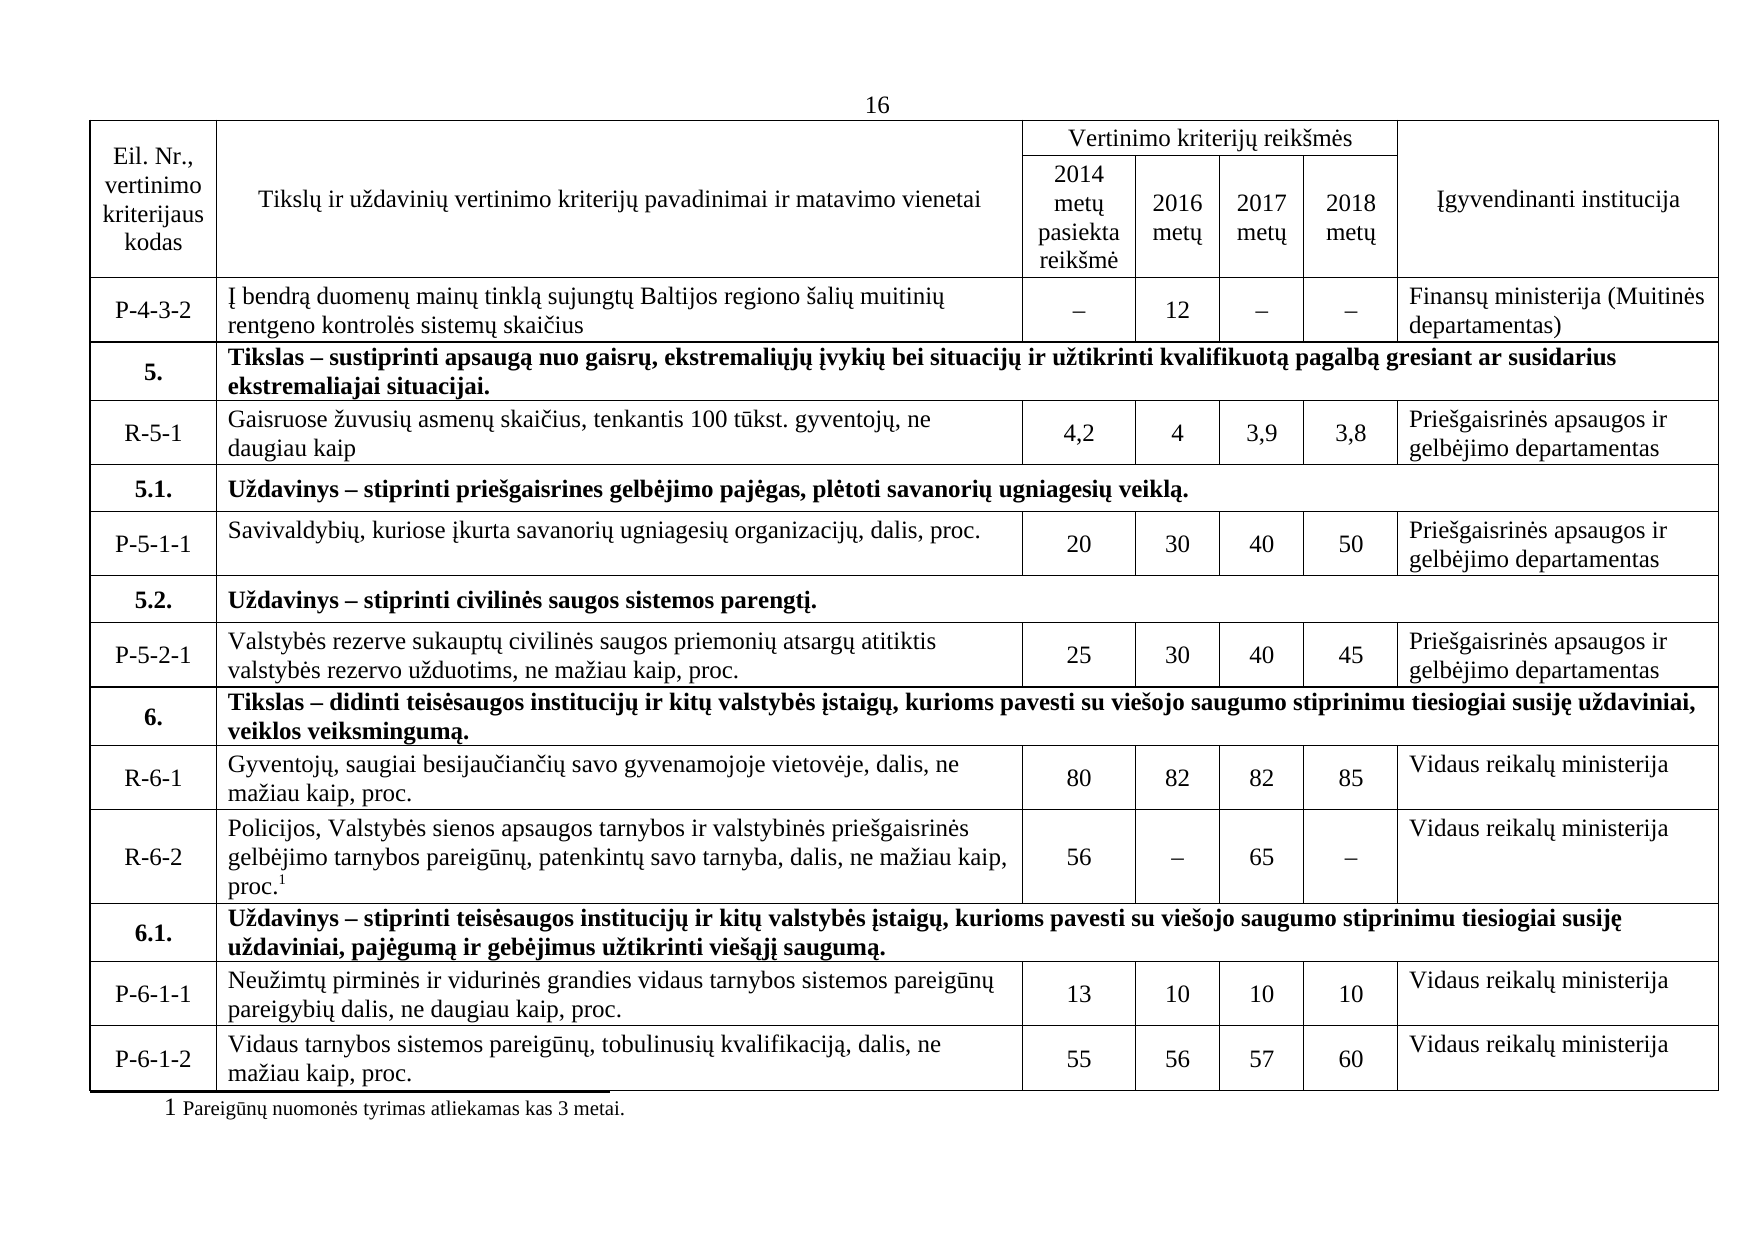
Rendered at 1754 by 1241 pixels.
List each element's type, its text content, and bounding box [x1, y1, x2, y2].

table_cell – [1136, 810, 1219, 902]
table_header Vertinimo kriterijų reikšmės [1023, 121, 1397, 155]
table_cell 2016 metų [1136, 156, 1219, 277]
table_cell 60 [1304, 1026, 1397, 1090]
table_cell 30 [1136, 623, 1219, 686]
table_cell – [1220, 278, 1303, 341]
table_cell Policijos, Valstybės sienos apsaugos tarnybos ir valstybinės priešgaisrinės gelbėjimo tarnybos pareigūnų, patenkintų savo tarnyba, dalis, ne mažiau kaip, proc. [217, 810, 1022, 902]
table_cell 56 [1136, 1026, 1219, 1090]
table_cell 5. [91, 343, 216, 400]
table_cell 4 [1136, 401, 1219, 464]
table_cell Valstybės rezerve sukauptų civilinės saugos priemonių atsargų atitiktis valstybės rezervo užduotims, ne mažiau kaip, proc. [217, 623, 1022, 686]
table_header Įgyvendinanti institucija [1398, 121, 1718, 277]
table_cell 45 [1304, 623, 1397, 686]
table_cell 2018 metų [1304, 156, 1397, 277]
table_cell 5.1. [91, 465, 216, 511]
table_cell 2014 metų pasiekta reikšmė [1023, 156, 1135, 277]
table_cell – [1023, 278, 1135, 341]
table_cell 12 [1136, 278, 1219, 341]
table_cell 10 [1304, 962, 1397, 1025]
table_cell Finansų ministerija (Muitinės departamentas) [1398, 278, 1718, 341]
table_cell Priešgaisrinės apsaugos ir gelbėjimo departamentas [1398, 512, 1718, 575]
table_cell – [1304, 278, 1397, 341]
table_cell R-6-2 [91, 810, 216, 902]
table_cell 6.1. [91, 904, 216, 961]
table_cell Tikslas – didinti teisėsaugos institucijų ir kitų valstybės įstaigų, kurioms pavesti su viešojo saugumo stiprinimu tiesiogiai susiję uždaviniai, veiklos veiksmingumą. [217, 688, 1718, 745]
table_cell Vidaus reikalų ministerija [1398, 962, 1718, 1025]
table_cell 40 [1220, 623, 1303, 686]
table_cell 80 [1023, 746, 1135, 809]
table_cell 30 [1136, 512, 1219, 575]
table_cell Savivaldybių, kuriose įkurta savanorių ugniagesių organizacijų, dalis, proc. [217, 512, 1022, 575]
table_cell Vidaus reikalų ministerija [1398, 810, 1718, 902]
table_cell 82 [1136, 746, 1219, 809]
table_cell 82 [1220, 746, 1303, 809]
table_cell R-6-1 [91, 746, 216, 809]
table_cell P-4-3-2 [91, 278, 216, 341]
table_cell Uždavinys – stiprinti teisėsaugos institucijų ir kitų valstybės įstaigų, kurioms pavesti su viešojo saugumo stiprinimu tiesiogiai susiję uždaviniai, pajėgumą ir gebėjimus užtikrinti viešąjį saugumą. [217, 904, 1718, 961]
table_cell Priešgaisrinės apsaugos ir gelbėjimo departamentas [1398, 401, 1718, 464]
table_cell 13 [1023, 962, 1135, 1025]
table_cell Neužimtų pirminės ir vidurinės grandies vidaus tarnybos sistemos pareigūnų pareigybių dalis, ne daugiau kaip, proc. [217, 962, 1022, 1025]
table_cell 4,2 [1023, 401, 1135, 464]
table_cell Tikslas – sustiprinti apsaugą nuo gaisrų, ekstremaliųjų įvykių bei situacijų ir užtikrinti kvalifikuotą pagalbą gresiant ar susidarius ekstremaliajai situacijai. [217, 343, 1718, 400]
table_cell 57 [1220, 1026, 1303, 1090]
table_cell P-6-1-1 [91, 962, 216, 1025]
table_cell R-5-1 [91, 401, 216, 464]
table_cell 50 [1304, 512, 1397, 575]
table_cell 20 [1023, 512, 1135, 575]
table_header Tikslų ir uždavinių vertinimo kriterijų pavadinimai ir matavimo vienetai [217, 121, 1022, 277]
table_cell 65 [1220, 810, 1303, 902]
table_cell 56 [1023, 810, 1135, 902]
table_cell 3,9 [1220, 401, 1303, 464]
table_cell P-6-1-2 [91, 1026, 216, 1090]
table_cell – [1304, 810, 1397, 902]
table_cell 40 [1220, 512, 1303, 575]
table_cell Vidaus tarnybos sistemos pareigūnų, tobulinusių kvalifikaciją, dalis, ne mažiau kaip, proc. [217, 1026, 1022, 1090]
table_header Eil. Nr., vertinimo kriterijaus kodas [91, 121, 216, 277]
table_cell 6. [91, 688, 216, 745]
table_cell 85 [1304, 746, 1397, 809]
table_cell 2017 metų [1220, 156, 1303, 277]
table_cell 55 [1023, 1026, 1135, 1090]
table_cell Gaisruose žuvusių asmenų skaičius, tenkantis 100 tūkst. gyventojų, ne daugiau kaip [217, 401, 1022, 464]
table_cell 3,8 [1304, 401, 1397, 464]
table_cell P-5-2-1 [91, 623, 216, 686]
table_cell 10 [1220, 962, 1303, 1025]
table_cell 10 [1136, 962, 1219, 1025]
table_cell 5.2. [91, 576, 216, 622]
table_cell 25 [1023, 623, 1135, 686]
table_cell Uždavinys – stiprinti priešgaisrines gelbėjimo pajėgas, plėtoti savanorių ugniagesių veiklą. [217, 465, 1718, 511]
table_cell Vidaus reikalų ministerija [1398, 746, 1718, 809]
table_cell P-5-1-1 [91, 512, 216, 575]
table_cell Priešgaisrinės apsaugos ir gelbėjimo departamentas [1398, 623, 1718, 686]
table_cell Į bendrą duomenų mainų tinklą sujungtų Baltijos regiono šalių muitinių rentgeno kontrolės sistemų skaičius [217, 278, 1022, 341]
table_cell Gyventojų, saugiai besijaučiančių savo gyvenamojoje vietovėje, dalis, ne mažiau kaip, proc. [217, 746, 1022, 809]
table_cell Vidaus reikalų ministerija [1398, 1026, 1718, 1090]
table_cell Uždavinys – stiprinti civilinės saugos sistemos parengtį. [217, 576, 1718, 622]
